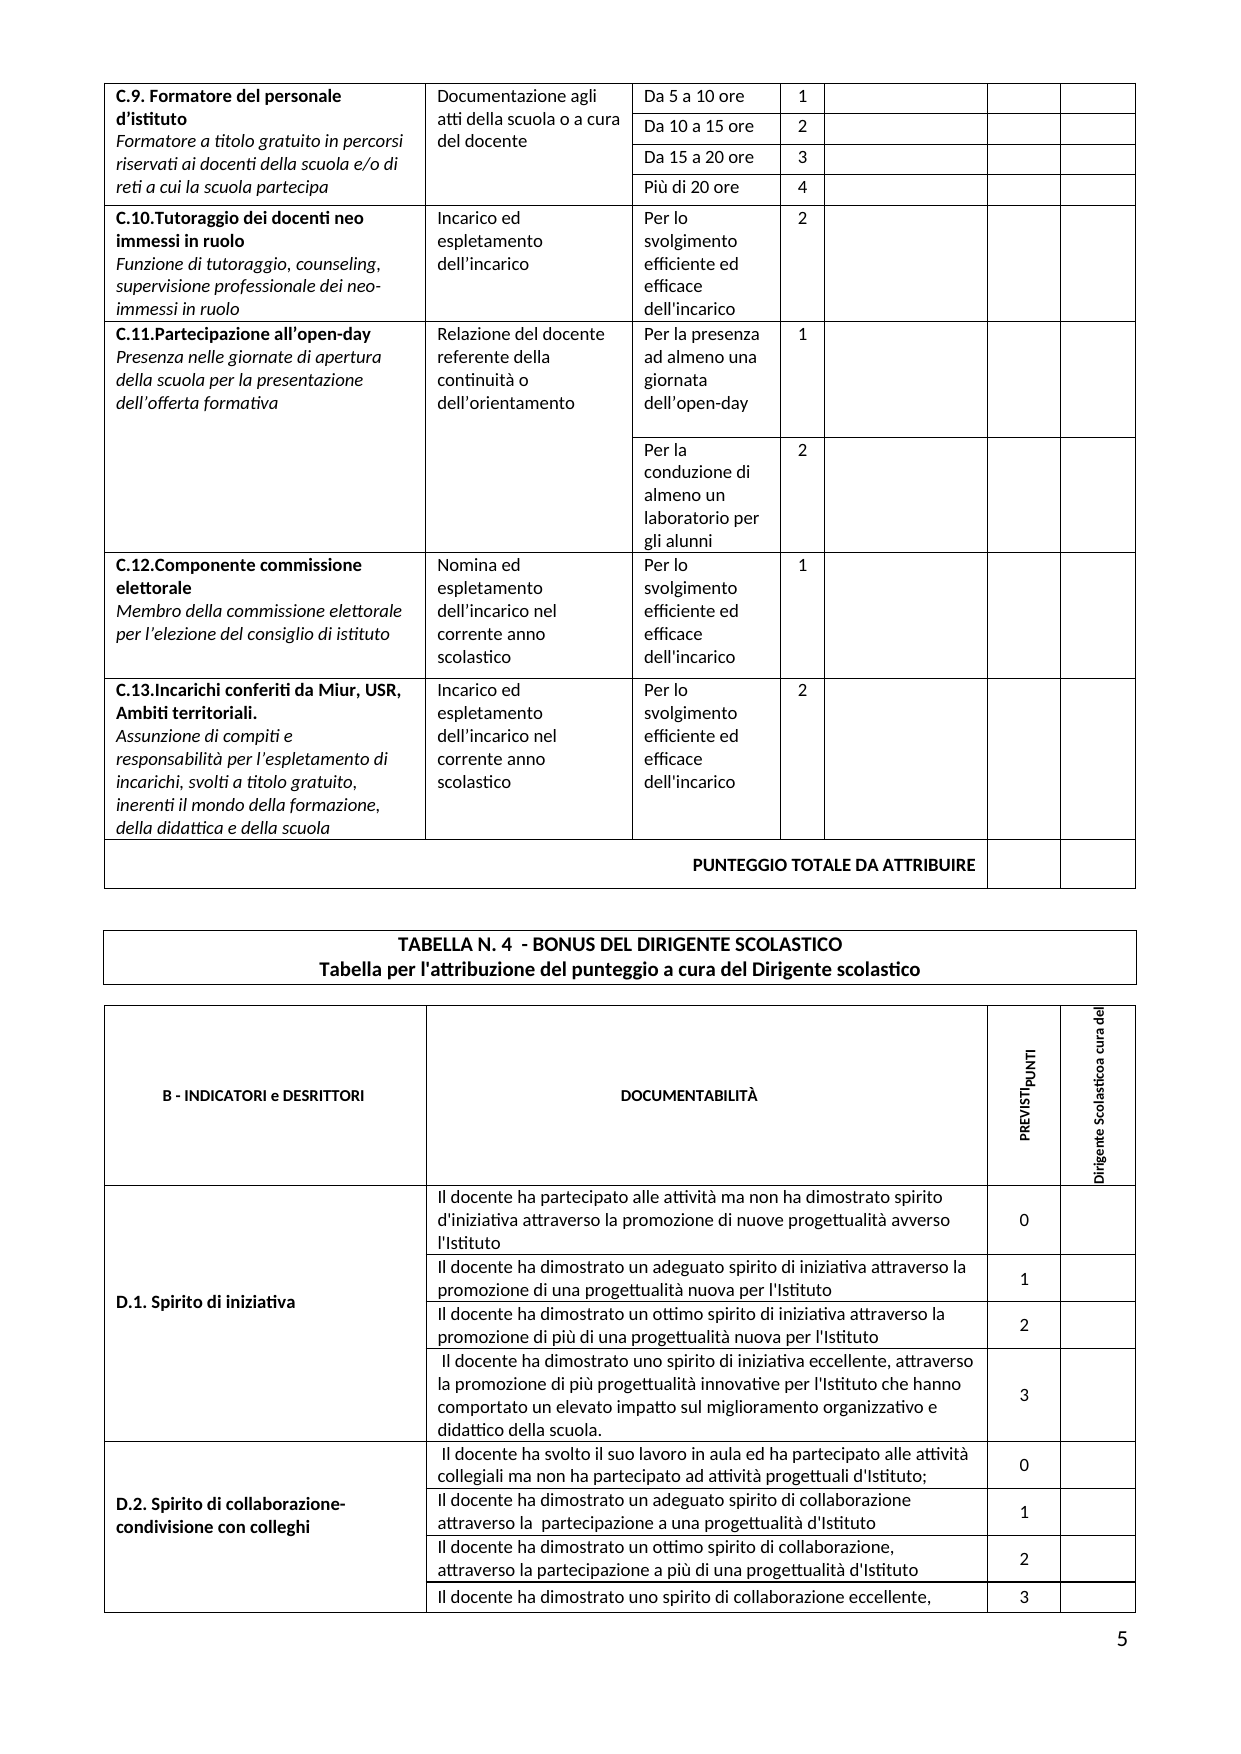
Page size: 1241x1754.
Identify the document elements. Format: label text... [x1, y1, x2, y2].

table_cell Per lo svolgimento efficiente ed efficace dell'incarico [633, 553, 780, 677]
table_cell [1061, 114, 1135, 144]
table_cell Il docente ha svolto il suo lavoro in aula ed ha partecipato alle attività collegiali ma non ha partecipato ad attività progettuali d'Istituto; [427, 1442, 987, 1488]
table_header DOCUMENTABILITÀ [427, 1006, 987, 1184]
table_cell Il docente ha dimostrato un adeguato spirito di iniziativa attraverso la promozione di una progettualità nuova per l'Istituto [427, 1255, 987, 1301]
table_cell 2 [988, 1536, 1060, 1581]
table_cell [988, 175, 1060, 205]
table_cell 1 [988, 1255, 1060, 1301]
table_cell Il docente ha partecipato alle attività ma non ha dimostrato spirito d'iniziativa attraverso la promozione di nuove progettualità avverso l'Istituto [427, 1186, 987, 1254]
table_cell [1061, 679, 1135, 839]
table_cell C.11.Partecipazione all’open-day Presenza nelle giornate di apertura della scuola per la presentazione dell’offerta formativa [105, 322, 425, 552]
table_cell 2 [781, 114, 824, 144]
table_cell [1061, 1302, 1135, 1348]
table_cell Più di 20 ore [633, 175, 780, 205]
table_cell [1061, 206, 1135, 321]
table_cell Per lo svolgimento efficiente ed efficace dell'incarico [633, 679, 780, 839]
table_cell Il docente ha dimostrato uno spirito di collaborazione eccellente, [427, 1583, 987, 1612]
table_cell Incarico ed espletamento dell’incarico [426, 206, 632, 321]
table_cell 3 [988, 1349, 1060, 1441]
table_cell Il docente ha dimostrato un adeguato spirito di collaborazione attraverso la partecipazione a una progettualità d'Istituto [427, 1489, 987, 1534]
table_cell [988, 553, 1060, 677]
table_cell PUNTEGGIO TOTALE DA ATTRIBUIRE [105, 840, 987, 888]
table_cell 2 [781, 679, 824, 839]
text Tabella per l'attribuzione del punteggio a cura del Dirigente scolastico [104, 955, 1136, 984]
table_cell [1061, 322, 1135, 437]
table_cell D.2. Spirito di collaborazione-condivisione con colleghi [105, 1442, 426, 1612]
table_cell [988, 145, 1060, 174]
table_cell C.10.Tutoraggio dei docenti neo immessi in ruolo Funzione di tutoraggio, counseling, supervisione professionale dei neo-immessi in ruolo [105, 206, 425, 321]
table_cell [825, 322, 987, 437]
table_cell Per lo svolgimento efficiente ed efficace dell'incarico [633, 206, 780, 321]
table_cell Il docente ha dimostrato uno spirito di iniziativa eccellente, attraverso la promozione di più progettualità innovative per l'Istituto che hanno comportato un elevato impatto sul miglioramento organizzativo e didattico della scuola. [427, 1349, 987, 1441]
table_cell 0 [988, 1442, 1060, 1488]
table_cell C.9. Formatore del personale d’istituto Formatore a titolo gratuito in percorsi riservati ai docenti della scuola e/o di reti a cui la scuola partecipa [105, 84, 425, 205]
table_cell [988, 322, 1060, 437]
table_cell 1 [988, 1489, 1060, 1534]
table_cell [1061, 1349, 1135, 1441]
table_cell Relazione del docente referente della continuità o dell’orientamento [426, 322, 632, 552]
table_cell [988, 438, 1060, 552]
table_cell [825, 84, 987, 113]
table_cell D.1. Spirito di iniziativa [105, 1186, 426, 1441]
table_cell [825, 553, 987, 677]
table_cell [825, 679, 987, 839]
table_cell [1061, 1186, 1135, 1254]
table_cell Da 5 a 10 ore [633, 84, 780, 113]
table_cell 3 [781, 145, 824, 174]
table_cell [1061, 145, 1135, 174]
table_cell [1061, 1536, 1135, 1581]
table_cell [988, 114, 1060, 144]
table_cell [1061, 553, 1135, 677]
table_cell 2 [781, 206, 824, 321]
table_cell 1 [781, 553, 824, 677]
table_cell C.13.Incarichi conferiti da Miur, USR, Ambiti territoriali. Assunzione di compiti e responsabilità per l’espletamento di incarichi, svolti a titolo gratuito, inerenti il mondo della formazione, della didattica e della scuola [105, 679, 425, 839]
table_header a cura del Dirigente Scolastico [1061, 1006, 1135, 1184]
table_cell 3 [988, 1583, 1060, 1612]
table_cell [988, 840, 1060, 888]
table_cell [1061, 840, 1135, 888]
table_header PUNTI PREVISTI [988, 1006, 1060, 1184]
table_cell 4 [781, 175, 824, 205]
table_cell 2 [781, 438, 824, 552]
table_cell [1061, 1489, 1135, 1534]
text TABELLA N. 4 - BONUS DEL DIRIGENTE SCOLASTICO [104, 931, 1136, 955]
table_cell Incarico ed espletamento dell’incarico nel corrente anno scolastico [426, 679, 632, 839]
table_cell [988, 679, 1060, 839]
table_cell Da 10 a 15 ore [633, 114, 780, 144]
table_cell [825, 175, 987, 205]
table_cell 1 [781, 322, 824, 437]
table_cell [1061, 1255, 1135, 1301]
table_cell [825, 438, 987, 552]
table_cell [988, 206, 1060, 321]
table_cell Il docente ha dimostrato un ottimo spirito di collaborazione, attraverso la partecipazione a più di una progettualità d'Istituto [427, 1536, 987, 1581]
table_header B - INDICATORI e DESRITTORI [105, 1006, 426, 1184]
table_cell Per la presenza ad almeno una giornata dell’open-day [633, 322, 780, 437]
table_cell [1061, 1583, 1135, 1612]
table_cell Il docente ha dimostrato un ottimo spirito di iniziativa attraverso la promozione di più di una progettualità nuova per l'Istituto [427, 1302, 987, 1348]
table_cell 0 [988, 1186, 1060, 1254]
table_cell Documentazione agli atti della scuola o a cura del docente [426, 84, 632, 205]
table_cell [825, 114, 987, 144]
table_cell [1061, 1442, 1135, 1488]
table_cell C.12.Componente commissione elettorale Membro della commissione elettorale per l’elezione del consiglio di istituto [105, 553, 425, 677]
table_cell [1061, 175, 1135, 205]
table_cell [825, 145, 987, 174]
table_cell [1061, 84, 1135, 113]
table_cell 2 [988, 1302, 1060, 1348]
table_cell [1061, 438, 1135, 552]
table_cell 1 [781, 84, 824, 113]
table_cell [988, 84, 1060, 113]
table_cell [825, 206, 987, 321]
table_cell Da 15 a 20 ore [633, 145, 780, 174]
table_cell Per la conduzione di almeno un laboratorio per gli alunni [633, 438, 780, 552]
table_cell Nomina ed espletamento dell’incarico nel corrente anno scolastico [426, 553, 632, 677]
